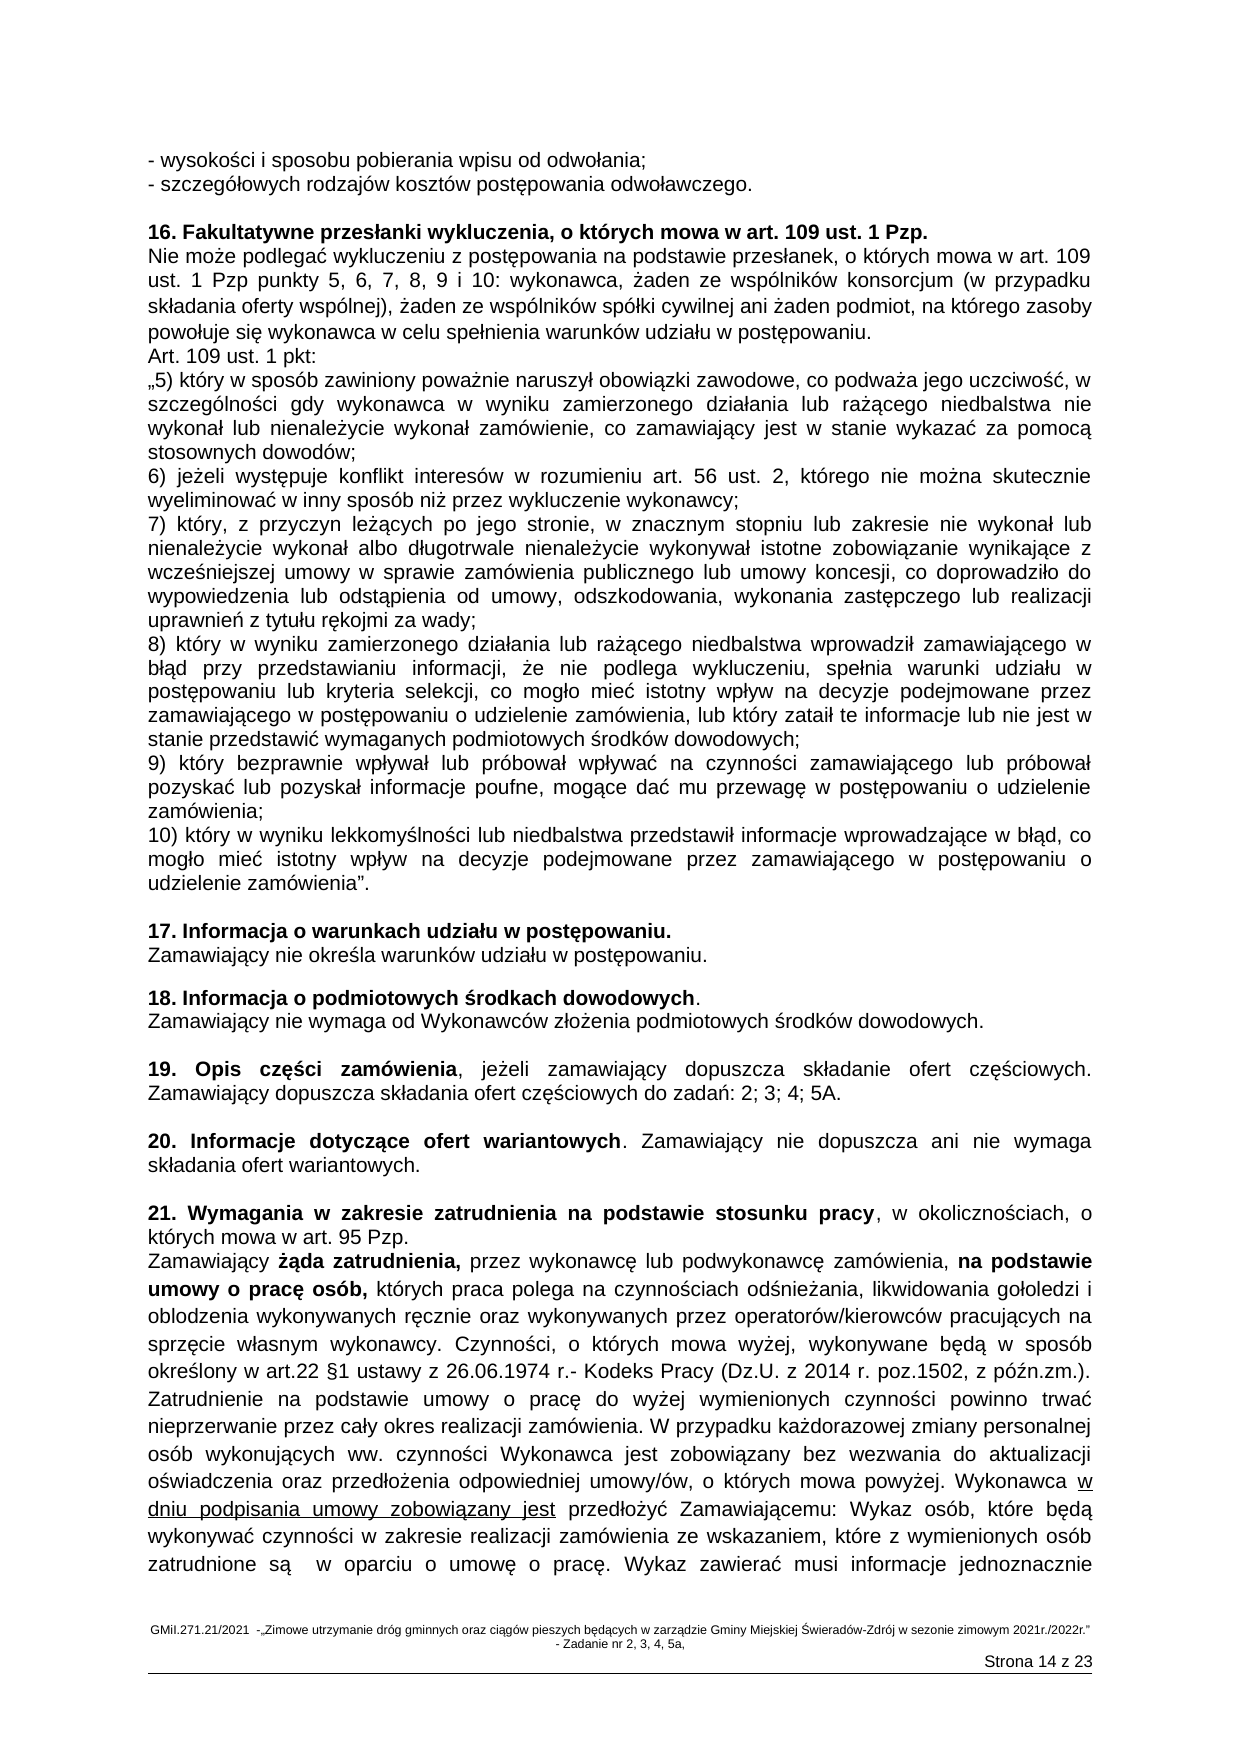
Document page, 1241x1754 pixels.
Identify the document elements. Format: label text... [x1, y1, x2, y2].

text 8) który w wyniku zamierzonego działania lub rażącego niedbalstwa wprowadził zamawiającego w błąd przy przedstawianiu informacji, że nie podlega wykluczeniu, spełnia warunki udziału w postępowaniu lub kryteria selekcji, co mogło mieć istotny wpływ na decyzje podejmowane przez zamawiającego w postępowaniu o udzielenie zamówienia, lub który zataił te informacje lub nie jest w stanie przedstawić wymaganych podmiotowych środków dowodowych; [148, 631, 1092, 751]
text 10) który w wyniku lekkomyślności lub niedbalstwa przedstawił informacje wprowadzające w błąd, co mogło mieć istotny wpływ na decyzje podejmowane przez zamawiającego w postępowaniu o udzielenie zamówienia”. [148, 823, 1092, 895]
text Zamawiający żąda zatrudnienia, przez wykonawcę lub podwykonawcę zamówienia, na podstawie umowy o pracę osób, których praca polega na czynnościach odśnieżania, likwidowania gołoledzi i oblodzenia wykonywanych ręcznie oraz wykonywanych przez operatorów/kierowców pracujących na sprzęcie własnym wykonawcy. Czynności, o których mowa wyżej, wykonywane będą w sposób określony w art.22 §1 ustawy z 26.06.1974 r.- Kodeks Pracy (Dz.U. z 2014 r. poz.1502, z późn.zm.). Zatrudnienie na podstawie umowy o pracę do wyżej wymienionych czynności powinno trwać nieprzerwanie przez cały okres realizacji zamówienia. W przypadku każdorazowej zmiany personalnej osób wykonujących ww. czynności Wykonawca jest zobowiązany bez wezwania do aktualizacji oświadczenia oraz przedłożenia odpowiedniej umowy/ów, o których mowa powyżej. Wykonawca w dniu podpisania umowy zobowiązany jest przedłożyć Zamawiającemu: Wykaz osób, które będą wykonywać czynności w zakresie realizacji zamówienia ze wskazaniem, które z wymienionych osób zatrudnione są w oparciu o umowę o pracę. Wykaz zawierać musi informacje jednoznacznie [148, 1249, 1092, 1575]
text 16. Fakultatywne przesłanki wykluczenia, o których mowa w art. 109 ust. 1 Pzp. [148, 219, 1092, 243]
text 6) jeżeli występuje konflikt interesów w rozumieniu art. 56 ust. 2, którego nie można skutecznie wyeliminować w inny sposób niż przez wykluczenie wykonawcy; [148, 464, 1092, 512]
text Nie może podlegać wykluczeniu z postępowania na podstawie przesłanek, o których mowa w art. 109 ust. 1 Pzp punkty 5, 6, 7, 8, 9 i 10: wykonawca, żaden ze wspólników konsorcjum (w przypadku składania oferty wspólnej), żaden ze wspólników spółki cywilnej ani żaden podmiot, na którego zasoby powołuje się wykonawca w celu spełnienia warunków udziału w postępowaniu. [148, 243, 1092, 344]
text - szczegółowych rodzajów kosztów postępowania odwoławczego. [148, 172, 1092, 196]
text „5) który w sposób zawiniony poważnie naruszył obowiązki zawodowe, co podważa jego uczciwość, w szczególności gdy wykonawca w wyniku zamierzonego działania lub rażącego niedbalstwa nie wykonał lub nienależycie wykonał zamówienie, co zamawiający jest w stanie wykazać za pomocą stosownych dowodów; [148, 368, 1092, 464]
text 9) który bezprawnie wpływał lub próbował wpływać na czynności zamawiającego lub próbował pozyskać lub pozyskał informacje poufne, mogące dać mu przewagę w postępowaniu o udzielenie zamówienia; [148, 751, 1092, 823]
text 18. Informacja o podmiotowych środkach dowodowych. [148, 985, 1092, 1009]
text 19. Opis części zamówienia, jeżeli zamawiający dopuszcza składanie ofert częściowych. Zamawiający dopuszcza składania ofert częściowych do zadań: 2; 3; 4; 5A. [148, 1057, 1092, 1105]
text 17. Informacja o warunkach udziału w postępowaniu. [148, 919, 1092, 943]
text 20. Informacje dotyczące ofert wariantowych. Zamawiający nie dopuszcza ani nie wymaga składania ofert wariantowych. [148, 1129, 1092, 1177]
text Zamawiający nie wymaga od Wykonawców złożenia podmiotowych środków dowodowych. [148, 1009, 1092, 1033]
text 7) który, z przyczyn leżących po jego stronie, w znacznym stopniu lub zakresie nie wykonał lub nienależycie wykonał albo długotrwale nienależycie wykonywał istotne zobowiązanie wynikające z wcześniejszej umowy w sprawie zamówienia publicznego lub umowy koncesji, co doprowadziło do wypowiedzenia lub odstąpienia od umowy, odszkodowania, wykonania zastępczego lub realizacji uprawnień z tytułu rękojmi za wady; [148, 512, 1092, 631]
text Art. 109 ust. 1 pkt: [148, 344, 1092, 368]
text - wysokości i sposobu pobierania wpisu od odwołania; [148, 148, 1092, 172]
text Zamawiający nie określa warunków udziału w postępowaniu. [148, 943, 1092, 967]
text 21. Wymagania w zakresie zatrudnienia na podstawie stosunku pracy, w okolicznościach, o których mowa w art. 95 Pzp. [148, 1201, 1092, 1249]
